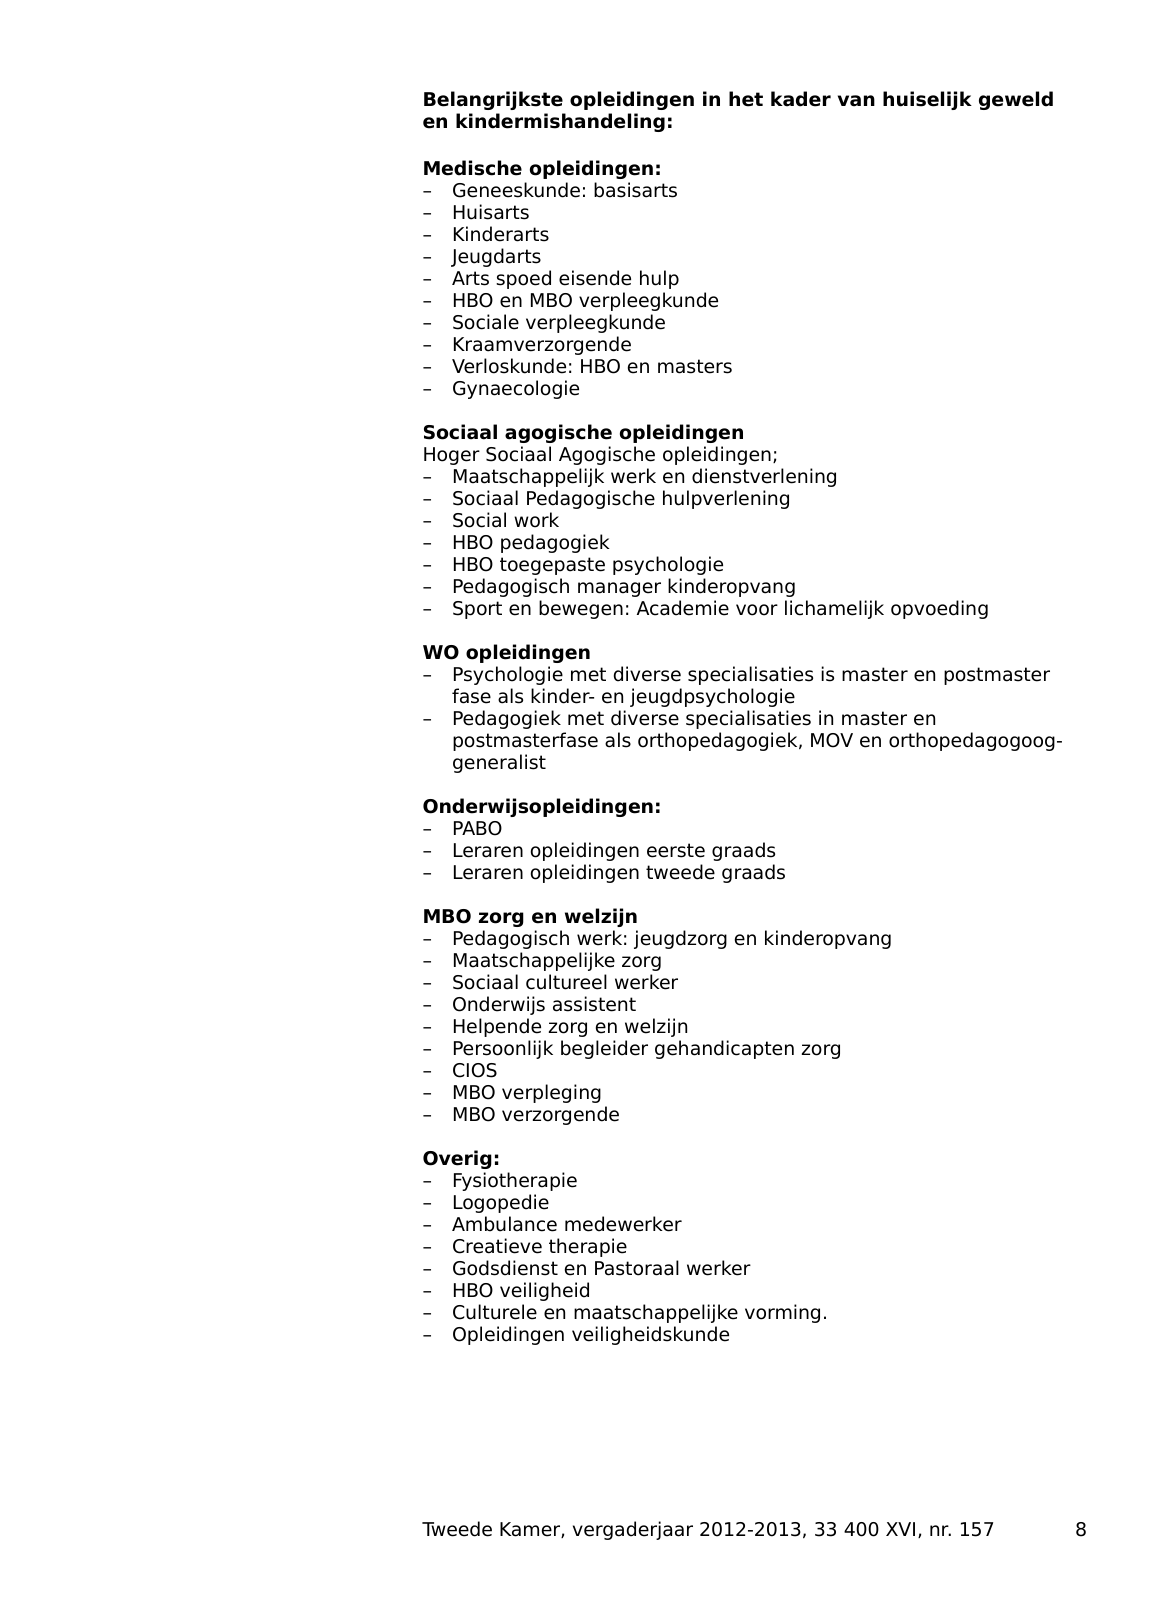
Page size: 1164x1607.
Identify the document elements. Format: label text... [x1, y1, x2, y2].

text – Pedagogisch werk: jeugdzorg en kinderopvang [422, 928, 1087, 950]
text – Culturele en maatschappelijke vorming. [422, 1302, 1087, 1324]
text Hoger Sociaal Agogische opleidingen; [422, 444, 1087, 466]
text – MBO verzorgende [422, 1104, 1087, 1126]
text – Sociaal cultureel werker [422, 972, 1087, 994]
text – Pedagogisch manager kinderopvang [422, 576, 1087, 598]
text Onderwijsopleidingen: [422, 796, 1087, 818]
text – Psychologie met diverse specialisaties is master en postmaster fase als kinder- en jeugdpsychologie [422, 664, 1087, 708]
text – CIOS [422, 1060, 1087, 1082]
text – Leraren opleidingen tweede graads [422, 862, 1087, 884]
text – Arts spoed eisende hulp [422, 268, 1087, 290]
subtitle Belangrijkste opleidingen in het kader van huiselijk geweld en kindermishandeling: [422, 89, 1087, 133]
text – Maatschappelijke zorg [422, 950, 1087, 972]
text – PABO [422, 818, 1087, 840]
text Medische opleidingen: [422, 158, 1087, 180]
text – Leraren opleidingen eerste graads [422, 840, 1087, 862]
text – Verloskunde: HBO en masters [422, 356, 1087, 378]
text WO opleidingen [422, 642, 1087, 664]
text – Fysiotherapie [422, 1170, 1087, 1192]
text – Persoonlijk begleider gehandicapten zorg [422, 1038, 1087, 1060]
text – HBO veiligheid [422, 1280, 1087, 1302]
text – Godsdienst en Pastoraal werker [422, 1258, 1087, 1280]
text – Creatieve therapie [422, 1236, 1087, 1258]
text – Helpende zorg en welzijn [422, 1016, 1087, 1038]
text – Jeugdarts [422, 246, 1087, 268]
text – Social work [422, 510, 1087, 532]
text – Logopedie [422, 1192, 1087, 1214]
text – Sociaal Pedagogische hulpverlening [422, 488, 1087, 510]
text – Opleidingen veiligheidskunde [422, 1324, 1087, 1346]
text Sociaal agogische opleidingen [422, 422, 1087, 444]
text – Ambulance medewerker [422, 1214, 1087, 1236]
text – Pedagogiek met diverse specialisaties in master en postmasterfase als orthopedagogiek, MOV en orthopedagogoog-generalist [422, 708, 1087, 774]
text – Huisarts [422, 202, 1087, 224]
text – HBO en MBO verpleegkunde [422, 290, 1087, 312]
text – HBO pedagogiek [422, 532, 1087, 554]
text – MBO verpleging [422, 1082, 1087, 1104]
text – Maatschappelijk werk en dienstverlening [422, 466, 1087, 488]
text – Sport en bewegen: Academie voor lichamelijk opvoeding [422, 598, 1087, 620]
text – Sociale verpleegkunde [422, 312, 1087, 334]
text MBO zorg en welzijn [422, 906, 1087, 928]
text – Kinderarts [422, 224, 1087, 246]
text – HBO toegepaste psychologie [422, 554, 1087, 576]
text – Geneeskunde: basisarts [422, 180, 1087, 202]
text – Gynaecologie [422, 378, 1087, 400]
text – Kraamverzorgende [422, 334, 1087, 356]
text Overig: [422, 1148, 1087, 1170]
text – Onderwijs assistent [422, 994, 1087, 1016]
